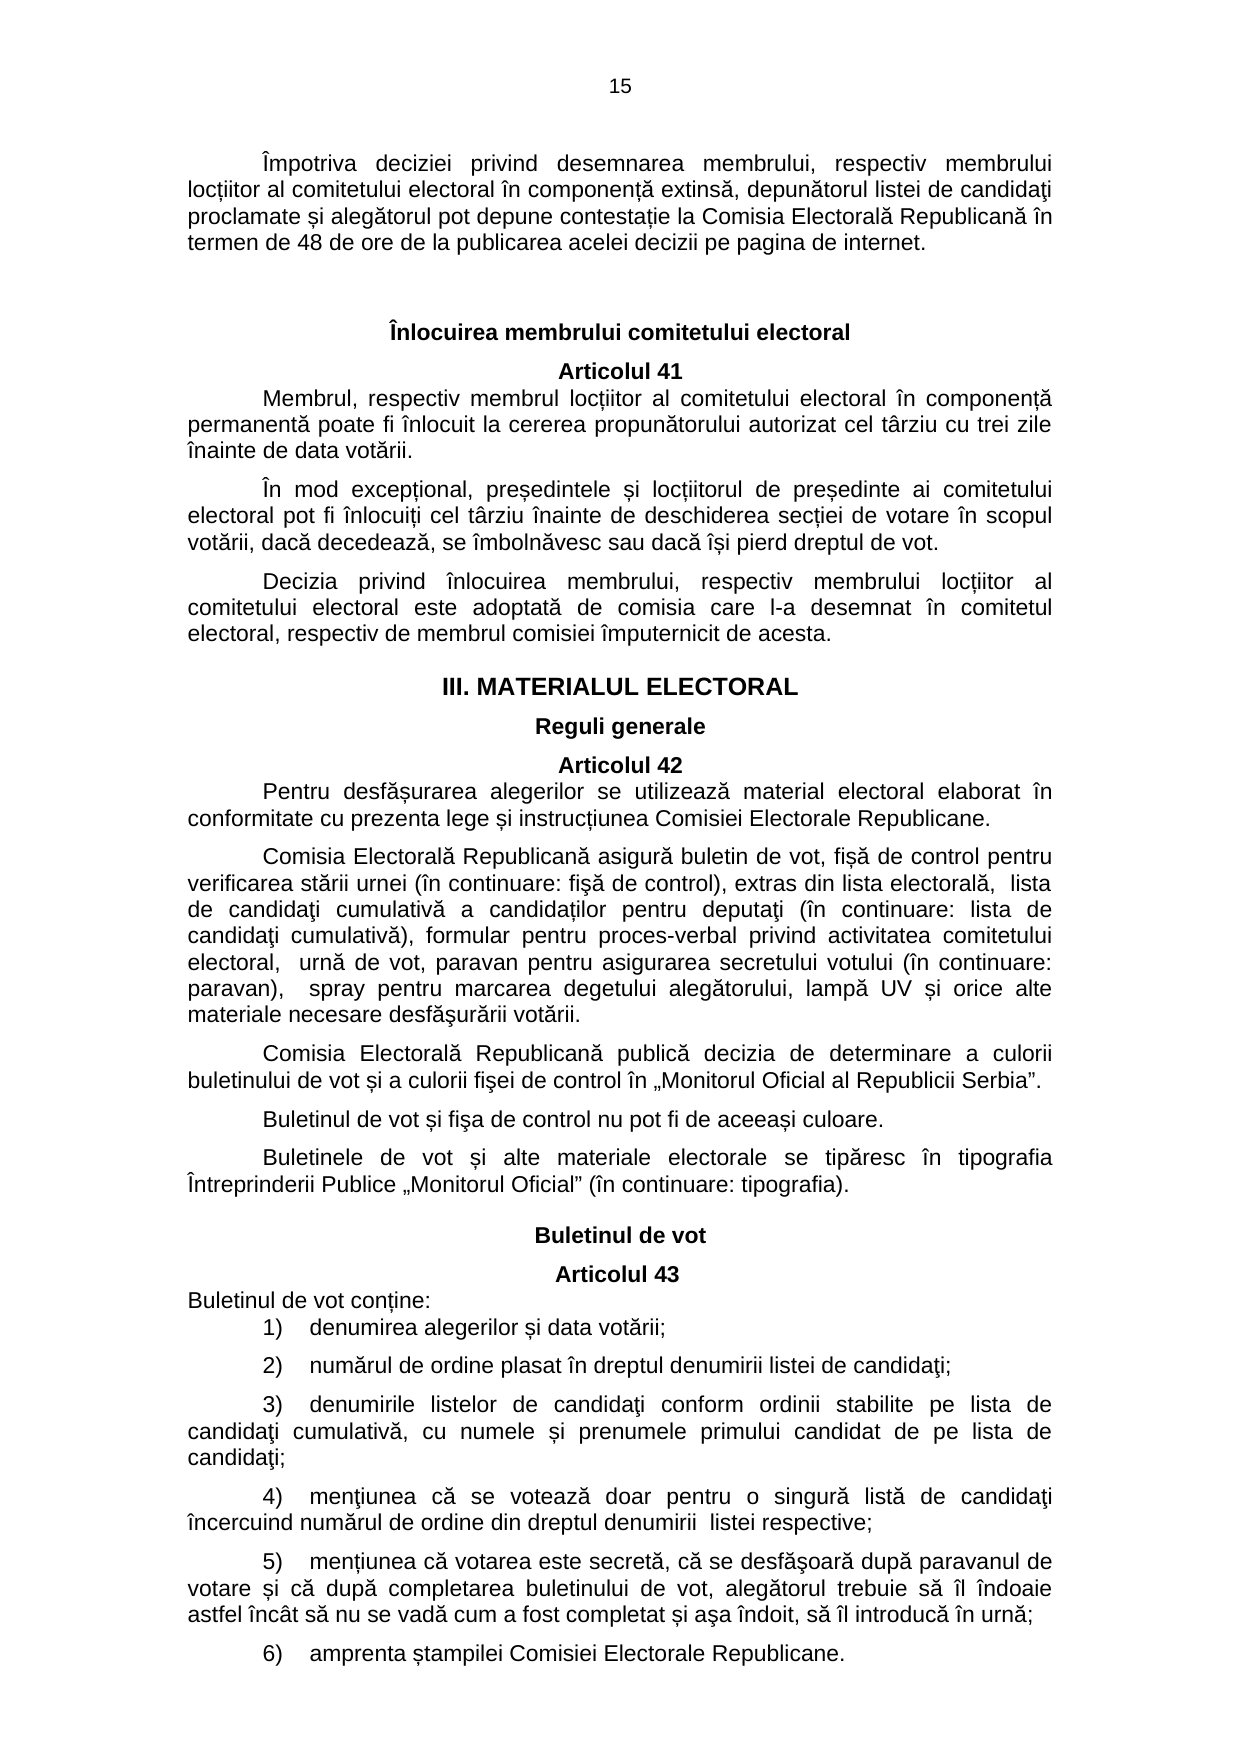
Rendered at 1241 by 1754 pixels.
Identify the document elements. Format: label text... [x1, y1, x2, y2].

text Articolul 43 [262, 1261, 978, 1287]
text 5) mențiunea că votarea este secretă, că se desfăşoară după paravanul de votare și că după completarea buletinului de vot, alegătorul trebuie să îl îndoaie astfel încât să nu se vadă cum a fost completat și aşa îndoit, să îl introducă în urnă; [187, 1548, 1053, 1627]
text Comisia Electorală Republicană publică decizia de determinare a culorii buletinului de vot și a culorii fişei de control în „Monitorul Oficial al Republicii Serbia”. [187, 1040, 1053, 1093]
text Articolul 42 [262, 752, 978, 778]
text 6) amprenta ștampilei Comisiei Electorale Republicane. [187, 1640, 1053, 1666]
text În mod excepțional, președintele și locțiitorul de președinte ai comitetului electoral pot fi înlocuiți cel târziu înainte de deschiderea secției de votare în scopul votării, dacă decedează, se îmbolnăvesc sau dacă își pierd dreptul de vot. [187, 476, 1053, 555]
text Articolul 41 [262, 358, 978, 384]
text Reguli generale [262, 713, 978, 739]
text 4) menţiunea că se votează doar pentru o singură listă de candidaţi încercuind numărul de ordine din dreptul denumirii listei respective; [187, 1483, 1053, 1536]
text 3) denumirile listelor de candidaţi conform ordinii stabilite pe lista de candidaţi cumulativă, cu numele și prenumele primului candidat de pe lista de candidaţi; [187, 1391, 1053, 1470]
text Împotriva deciziei privind desemnarea membrului, respectiv membrului locțiitor al comitetului electoral în componență extinsă, depunătorul listei de candidaţi proclamate și alegătorul pot depune contestație la Comisia Electorală Republicană în termen de 48 de ore de la publicarea acelei decizii pe pagina de internet. [187, 150, 1053, 255]
text Comisia Electorală Republicană asigură buletin de vot, fișă de control pentru verificarea stării urnei (în continuare: fişă de control), extras din lista electorală, lista de candidaţi cumulativă a candidaților pentru deputaţi (în continuare: lista de candidaţi cumulativă), formular pentru proces-verbal privind activitatea comitetului electoral, urnă de vot, paravan pentru asigurarea secretului votului (în continuare: paravan), spray pentru marcarea degetului alegătorului, lampă UV și orice alte materiale necesare desfăşurării votării. [187, 843, 1053, 1028]
text Buletinul de vot conține: [187, 1287, 1053, 1314]
text Pentru desfășurarea alegerilor se utilizează material electoral elaborat în conformitate cu prezenta lege și instrucțiunea Comisiei Electorale Republicane. [187, 778, 1053, 831]
text Buletinele de vot și alte materiale electorale se tipăresc în tipografia Întreprinderii Publice „Monitorul Oficial” (în continuare: tipografia). [187, 1144, 1053, 1197]
text 1) denumirea alegerilor și data votării; [187, 1314, 1053, 1340]
text Buletinul de vot și fişa de control nu pot fi de aceeași culoare. [187, 1106, 1053, 1132]
text 2) numărul de ordine plasat în dreptul denumirii listei de candidaţi; [187, 1352, 1053, 1379]
text III. Materialul electoral [262, 672, 978, 700]
text Înlocuirea membrului comitetului electoral [262, 319, 978, 346]
text Decizia privind înlocuirea membrului, respectiv membrului locțiitor al comitetului electoral este adoptată de comisia care l-a desemnat în comitetul electoral, respectiv de membrul comisiei împuternicit de acesta. [187, 568, 1053, 647]
text Buletinul de vot [262, 1222, 978, 1248]
text Membrul, respectiv membrul locțiitor al comitetului electoral în componență permanentă poate fi înlocuit la cererea propunătorului autorizat cel târziu cu trei zile înainte de data votării. [187, 384, 1053, 463]
